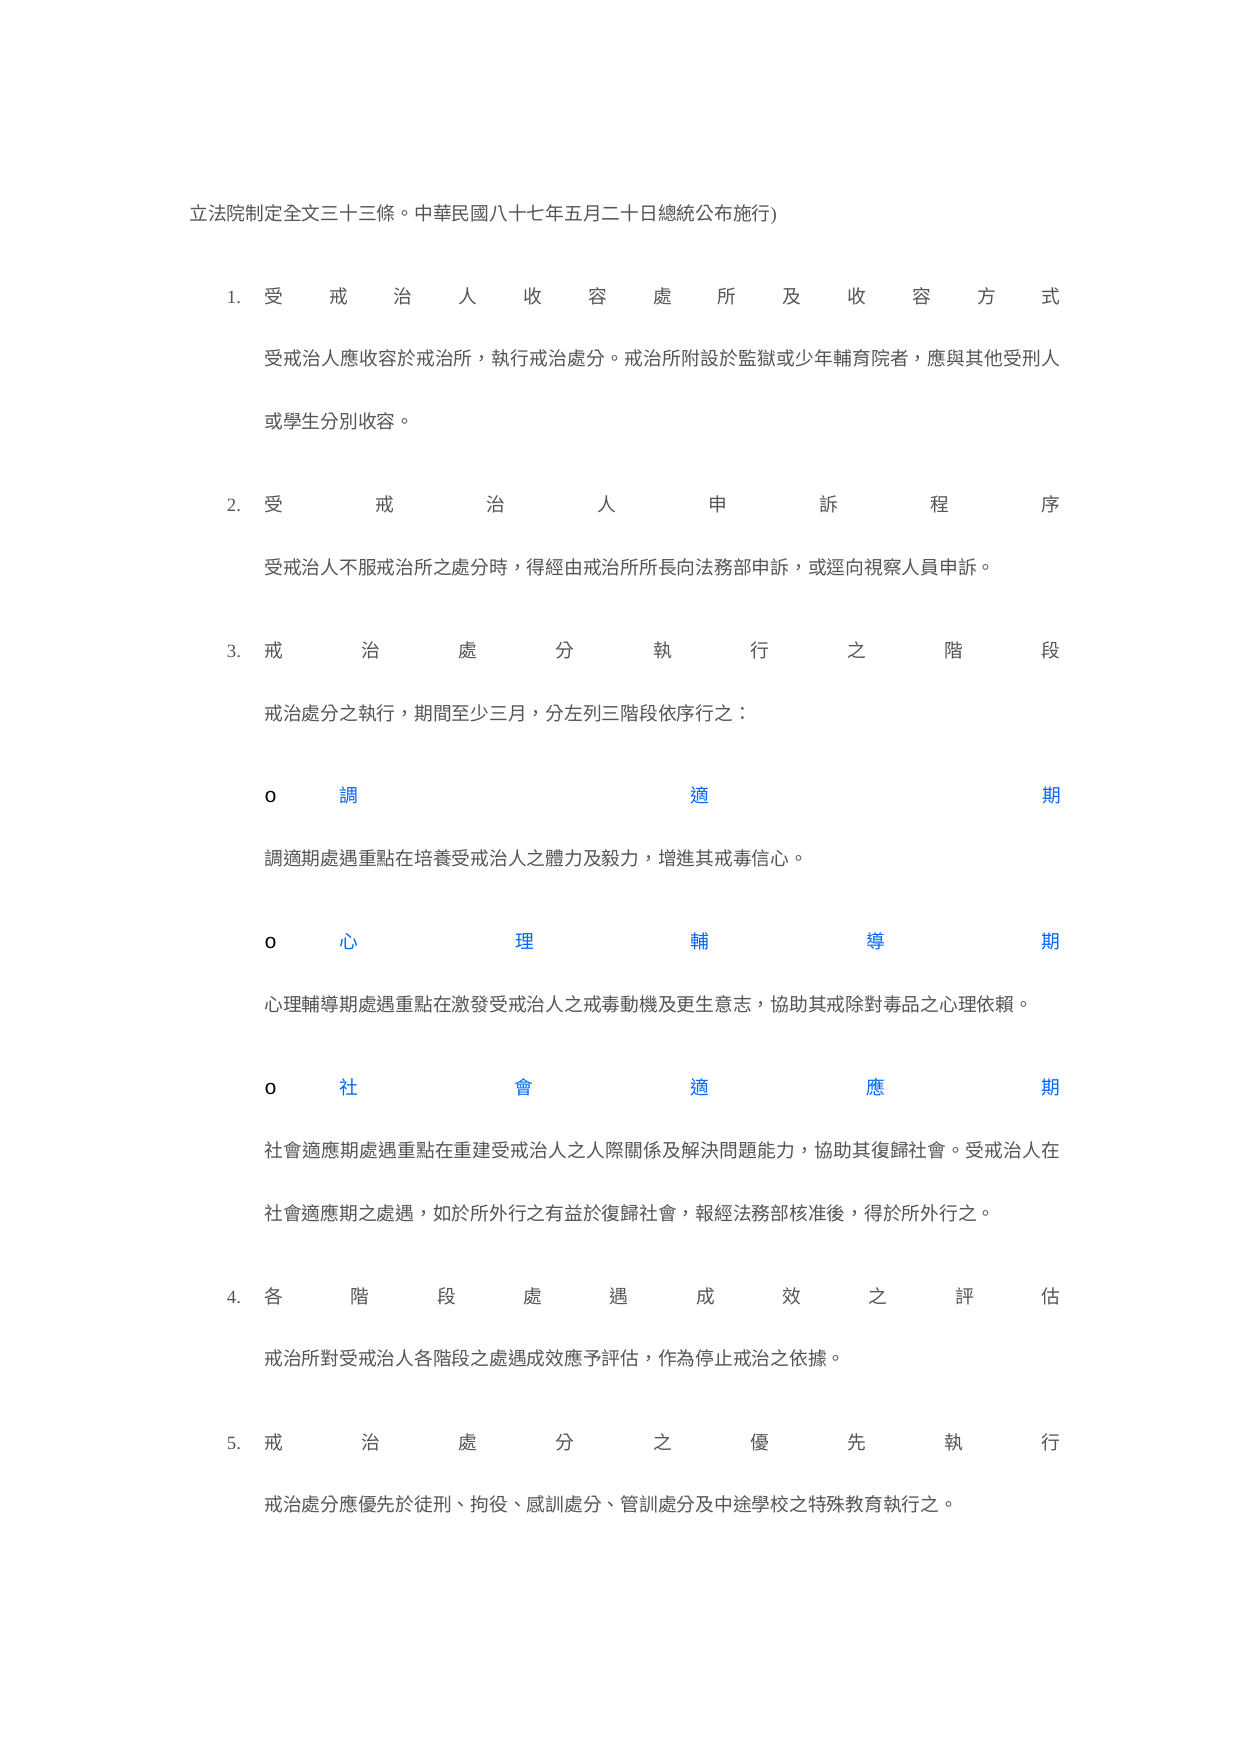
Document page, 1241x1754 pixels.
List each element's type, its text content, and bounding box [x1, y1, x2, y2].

table_header 【前言】 使用化學合成品改變現實，或提供刺激或鬆懈精神，不僅有數千年的歷史，而且也可以說是現代人類社會生活的一部份。香煙、咖啡、酒，甚至於本省中南部地區所盛行的檳榔也都有提神或舒散精神的作用。文獻也指出，美索不達米亞王國（Mesopotamian）在數百年即已開始使用鴉片。在十字軍（Crusades）東征時，阿拉伯人則正在使用大麻。在美國，南方的墨西哥人咀嚼著可口葉並以可口果為宗教儀式的祭品。在我國，150年前的鴉片戰爭使我國國民健康大受損傷，而國力亦一蹶不振，因此對毒品尤戒慎恐懼。 【濫用之毒品與藥物】 所謂毒品，指具成癮性、濫用性及對社會危害性之麻醉藥品與其製品及影響精神物質與其製品。毒品依其成癮性、濫用性及對社會危害性分為三級，其品項如左： 第一級海洛因、嗎啡、鴉片、古柯鹼及其相類製品。 第二級罌粟、古柯鹼、大麻、安非他命、配西汀、潘他唑新及其相類製品。 第三級西可巴比妥、異戊巴比妥、納洛芬及其相類製品。 所謂藥物是指管制藥品管理條例所稱之管制藥品，包括下列藥品： 成癮性麻醉藥品。 影響精神藥品。 其他認為有加強管理必要之藥品。 前項管制藥品限供醫藥及科學上之需用，依其習慣性、依賴性、濫用性及社會危害性之程度，分四級管理。其範圍及種類，由中央衛生主管機關設置管制藥品審議委員會審議後，報請行政院核定公告之。這些東西都有一個特性，就是能使人產生興奮，或使人產生幻想，或使人鎮靜麻醉。現僅將最常使用者簡略說明如下，以明瞭對人體危害之程度。 麻醉藥物（Narcotics） 麻醉藥物的主要作用在抑制痛覺，使心理的憂慮和情感得以解放。使用者會感到有蜂湧而至的陶醉感，痛苦、焦慮和緊張等獲得舒解並提振精神。在短暫的興奮後，使用者會感到冷淡和昏昏欲睡。麻醉藥物可以是皮下注射或肌肉注射，但有經驗的使用者常直接注射到血液而產生立即的快樂。 最常被使用的麻醉藥物是罌粟製成的鴉片（Opium），我國亦受此危害最多。而嗎啡（Morphine）則是由鴉片中提煉而來，其藥效約十倍於鴉片。醫生常用此為麻醉劑。海洛英（Heroine）則又是由嗎啡中提煉而成，但藥效又約嗎啡之廿五倍強。因此，海洛英的危險在於使用後會有耐藥力（tolerance）的產生——即藥量必須要不斷的加強，注射方式要不斷改變，才會有相同效果的產生。例如，初次使用者可能僅用鼻吸，耐藥性強以後，改成皮下注射，最後血液注射，慢慢便「上癮」（addict），心理上、生理上都有迫切的需要繼續使用藥物。於是他便會採取各種不同的手段去獲取藥物，而一旦來源斷絕，退縮症狀（如，發怒、情緒低落、極度緊張、胃痛及嘔吐等）便會產生。 揮發劑（Volatile Liquids） 吸入揮發溶劑（如，強力膠）可以使人產生幻覺（hallucinations）和昏昏欲睡（drowsy）。其心理效應是短暫的興奮、陶醉，跟隨而來的是迷失、胡言亂語以及愛睡。 大麻（Marijuana） 大麻有許多不同的英文名稱，如〝Pot〞，〝Grass〞，〝Ganja〞，〝Dope〞等，是由印度大麻（Cannabis Sativa）的葉子製成。吸食大量的大麻會對視覺和聽覺產生立即的扭曲，也會有幻覺的效應。小量則會產生興奮，然後慢慢鎮靜下來。長期的使用則會使體能活動減低，錯估時間和空間以及食量增加。當使用者獨處時，使用大麻易產生夢幻之境；而當團體在一起時，則會變得眼花撩亂，並喪失識見。當大麻的使用不成癮時，其對人體的長期影響是否有害，則是一個爭辯不休的主題，而成為合法化或非法化大麻使用之核心關鍵，在此不擬多加論述。 迷幻劑（Hallucinogens） 迷幻藥物可為自然產物，亦可為合成品。它們可產生明顯的感覺扭曲，但不會破壞使用者的神智。有些則產生幻覺，有些則會導致精神病態行為。 梅斯卡林（Mescaline）是迷幻藥劑的一種，乃是由生長在墨西哥和美國東南部之一種仙人掌提煉出。梅斯卡林會產生各種不同顏色及空間的幻覺。但這種迷幻劑很危險。 另外一種迷幻劑乃是生物鹼的合成物，常稱為LSD。這是一種很強烈的物質（約800倍於梅斯卡林），可刺激大腦的感覺中樞而產生各種不同顏色的幻覺，強化聽力，增加感覺。使用者可能會「聽到顏色」或「聞到音樂」，有陶醉感和優越感。但在外人看來，他們卻相當地混亂而無秩序。但在幻覺過程當中也會產生痛苦和焦慮，而藥量過度甚至會產生間歇性的精神病態行為，甚至死亡。 高根（Cocaine） 高根的主要產地是南美。南美當地的百姓常咀嚼可口葉以便消除疲勞，達到身心愉快。但更多的可口植物被轉化製成無臭透明的晶粉——即高根，而大量供給市面使用。 高根是一種很強烈的自然興奮劑，可以產生大笑，興奮和無止境的精力。但過度的使用也會產生病狂的暴力行為，甚至呼吸系統的失常。它可以用鼻孔吸，亦可以用注射。 安非他命（Amphetamines） 安非他命是一種可以刺激中央神經系統的合成藥物。它會產生強烈的生理反應：血壓增加、心跳加快、身體活動加速及情緒高昂。同時也會產生心理上的效應：如信心增加、陶醉感、無懼感、愛講話、行為衝動以及喪失胃口等。 最常被濫用的安非他命可能是Benzedrine，可以吞食，也可以注射，長久的使用會產生疲倦、焦慮、情感不振以及幻覺等。 除此之外，其他如巴比妥酸鹽（Barbiturates）和各種鎮定劑（Tranquilizers）等，其藥效較為溫和，也為一般常人所使用，但過度或長期的使用，也會產生上癮和各種不良副作用（如坐立不安或痛苦）的效果。總之，無論是興奮劑、麻醉劑或迷幻藥，除了醫學上的用途外，其使用雖可產生一時的解放或陶醉，但終究會對人體產生傷害而逐漸使健康衰退，意志萎靡。因此，如何管制各種藥物使不對社會和個人造成傷害是很重要的課題。 【藥物濫用與其他犯罪之關係】 很多人反對合法化藥物之持有與使用，主要係基於藥物濫用與其他類型犯罪間存有強烈的關係。事實上，也有研究指出，藥物濫用者在使用期間常從事竊盜、販毒及詐欺、賭博和拉皮條等犯罪行為。但他們通常不會從事暴力犯罪。英西亞迪（Inciandi, James）對邁阿密地區的356名毒品犯加以研究後，發現他們在12個月期間即犯了118,134的罪行（平均每人332次），其中27,464是屬於重罪者（平均每人77次）。因此，藥物濫用者如此廣泛地參與其他犯罪行為，可能不應再以「無被害犯罪」稱之了。 【毒品案件之法律規定】 我國有關藥物濫用及管制法規，分別規定於各法規中，包括刑法、毒品危害防制條例、管制藥品管理條例、保安處分執行法及少年事件處理法。茲分述如下： 刑法： 刑法第二十章所訂之鴉片罪，乃根據海牙禁止鴉片公約，對鴉片、嗎啡、高根、海洛因、及其化合質料等，依其製造、販賣、輸入、運輸、種植、吸食、施打、持有等行為，分別予以論罪科刑。在刑度上，刑法對於製造、販賣、輸入、運輸、種植等刑罰規定，顯較吸食、施打或使用為重。 刑法第二百六十二條之吸用毒品罪，所稱之吸食鴉片之方法，並不以成癮為必要。施打嗎啡者，並不以自己施打為必要，即請人代為施打者亦包括在內，且以施打以外之方法服用嗎啡者，亦以本罪論。使用高根、海洛因或其化合質料者，其使用方法包括吞食、吸食或施打。 刑法對藥物濫用行為之刑罰規定，只有毒品，並未將其他許多化學合成劑（如安非他命等）列入管制範圍，顯然其定罪之範圍採較嚴格的態度。 毒品危害防制條例： 本條例乃屬特別法，加重對毒品罪之刑罰規定、依特別法優於普通法之原則，本條例對毒品罪之刑罰規定，比刑法優先適用。其中規定對販賣、運輸、製造毒品或鴉片者處死刑或無期徒刑，而對其他有關麻煙及抵癮毒品之犯罪行為的刑罰規定亦遠較刑法為重。 該條例第十條規定施用毒品罪： 施用第一級毒品者，處六月以上五年以下有期徒刑。 施用第二級毒品者，處三年以下有期徒刑。 第二十條（施用毒品者送勒戒處所觀察、勒戒） 犯第十條之罪者，檢察官或少年法庭應先將被告或少年送勒戒處所觀察、勒戒，其期間不得逾一月。 經觀察、勒戒後，無繼續施用毒品傾向者，應由檢察官為不起訴之處分或由少年法庭為不付審理之裁定；有繼續施用毒品之傾向者，由檢察官聲請法院或由少年法庭裁定令入戒治處所施以強制戒治，其期間為一年。但自首者，得以保護管束代之。 前項規定為不起訴之處分或不付審理之裁定後，五年內再犯第十條之罪，經觀察、勒戒後，認有繼續施用毒品之傾向或三犯以上者，不適用前項之規定。但應由檢察官聲請法院或由少年法庭裁定先令入戒治處所施以強制戒治。 第二項但書情形，違反保護管束應遵守事項情節重大者，得撤銷保護管束，仍施予強制戒治。 該條例第二十一條規定「犯第十條之罪者，於犯罪未發覺前，自動向行政院衛生署指定之醫療機構請求治療，醫療機構免將請求治療者送法院或檢察機關。」此乃政府為禁絕毒品、安定政治與社會，避免毒害之立法。 管制藥品管理條例： 政府為加強藥物之管制，乃於民國八十八年六月二日公布管制藥品管理條例，依該法規定，藥物主管機關在中央為衛生署；在直轄市為直轄市政府；在縣（市）為縣（市）政府。 所謂管制藥品，係指下列藥品： 成癮性麻醉藥品。 影響精神藥品。 其他認為有加強管理必要之藥品。 前項管制藥品限供醫藥及科學上之需用，依其習慣性、依賴性、濫用性及社會危害性之程度，分四級管理。其範圍及種類，由中央衛生主管機關設置管制藥品審議委員會審議後，報請行政院核定公告之。 依該條例第五條、第六條規定，管制藥品之使用，除醫師、牙醫師、獸醫師、獸醫佐或醫藥教育研究試驗人員外，不得為之。醫師、牙醫師、獸醫師及獸醫佐非為正當醫療之目的，不得使用管制藥品。醫藥教育研究試驗人員非經中央衛生主管機關核准之正當教育研究試驗，不得使用管制藥品。 違反本條例管制藥品之用途之規定者，依第三十七條至第四十條之罰則處罰。 保安處分執行法： 依刑法第八十八條規定：「犯吸食鴉片或施打嗎啡或使用高根、海洛因或其化合質料之罪，得令入相當處所，施以禁戒。前項處分於刑之執行前為之，其期間為六個月以下。依禁戒處分之執行，法院認為無執行刑之必要者，得免其刑之執行」。禁戒乃屬保安處分之一種，其乃禁止其行為並戒除其不良嗜好，是以有不良嗜好或惡癖存在為要件。毒品屬於麻醉質料，久用易成癮，所以對於已形成習癖者，有予戒絕之必要。 而依八十四年新修訂保安處分執行法第四條之規定，法院對於應付監護、禁戒、強制治療之人，認為有緊急必要時，得於判決前先以裁定宣告保安處分。檢察官對於應付監護、禁戒、強制治療之人，於偵查中認為有先付保安處分之必要者，亦得聲請法院裁定之。另依第二條規定，禁戒處分之處所由法務部或由法務部委託地方行政最高機關設置。保安處分之實施，受法務部之指揮、監督。依第四十九條規定，執行禁戒處分處所應設置醫師及適當之治療設備。可知禁戒處分處所是保安處分執行機構，兼負有醫療任務。目前對毒品成癮者之禁戒處分主要由毒品勒戒所為之。 少年事件處理法 依少年事件處理法第四十二條規定，少年法庭審理保護事件對毒品犯得諭知訓誡，並得予以假日生活輔導、交付保護管束、令入感化教育處所施以感化教育外，少年染有毒品或吸用麻醉、迷幻物品成癮者，得令入相當處所實施禁戒。 由上述可知，目前我國對於施打或吸食毒品、麻醉藥劑者之處罰以刑罰制裁為主，有癮者須先施以禁戒或勒戒之保安處分治療。 【毒品案件之原因分析】 毒品犯染上毒癮、藥癮之因素相當複雜、惟綜合相關文獻，可歸納為下列幾點：(高金桂，民73；法務部，民83；張學鶚等，民85) 好奇心的趨使 毒品犯初次嚐試毒品，大多由於好奇心之趨使，其後由於使用數量及次數逐漸增加終於產生生理或心理依賴，染上毒癮。好奇心之趨使，在許多研究中均認為其為首要因素。 個人人格因素 一般精神醫學家認為，藥物成癮者通常具有某些人格特徵，其中包括： 無能感。 不成熟。 被動。 依賴性強。 即時享樂性。 對環境之困擾缺乏毅力。 責任感弱。 以退化的方式來補償其無能感。 具有強烈情緒緊張及不平衡之經驗。 毒品犯如在心理上有較多的困擾或痛苦，缺乏自信心，且挫折容忍力低者，常較易有藥物成癮之情形產生。 同輩團體的影響 同輩團體對藥物濫用與藥物成癮之影響力極大：在現代社會中，毒品犯同輩團體是最具影響力之參照團體，此種現象隨社會之進步日益明顯，且其影響力也較年長團體之影響力為大，毒品犯極需要同輩團體的認同並獲得接納，當團體使用藥物時，新進成員也被迫如此做，這不僅是為了獲得接納，同時也是獲得成員資格的必要條件。藥物濫用次文化團體為了避免其非法使用藥物之行為洩露，也會主動迫使其成員共同用藥，未共同參與者會引起敵意與緊張。毒品犯需要獲得同輩團體的接納，當其面對藥物次文化團體時，為了獲得接納，常被迫使用藥物。 藥物本身之特性 許多藥物能造成強弱不一的生理依賴，例如嗎啡之成癮性極強，使用者很快會產生耐藥力，慢性使用者會形成明顯的生理依賴及心理依賴。當藥物供應不足時，會產生明顯的戒斷症狀，在身體方面，呈現神經緊張時之症狀、胃痛、噁心、嘔吐、下痢、虛脫等現象：心理方面，則呈現精神上之極度不安、苦悶、感情激動、誇大訴苦、哀怨等反應。海洛因之藥物效果及中毒症狀與嗎啡相同，且比嗎啡約強六倍，使用時比嗎啡更快形成藥癮。而安非他命之戒斷症狀較嗎啡藥物為弱，包括嗜睡、口渴、抑鬱、顫抖、體力及精伸衰弱、胃腸病，有時會出現反社會性之暴力行為。由於用藥者會逐漸形成耐藥力，使得許多意志薄志弱者無法自拔。 家庭因素 家庭親子關係良好、凝聚力強，強調傳統社會與宗教價值者，其子女較不易發生藥物濫用行為，反之，如家庭情緒氣氛不好、父母對子女缺乏關愛、父母對子女管教或濫施嚴厲處罰、父母本身即沈溺於酒類或藥物者，其子女較易發生藥物濫用行為，因此，毒品犯之家庭顯示較缺乏凝聚力。 社會環境因素 有些毒品犯之所以使用藥物是反映他們對成人社會價值之拒絕態度，他們認為當前社會日趨非人性化、殘酷、缺乏對個人之關心。冷漠的社會也應負一部分責任，一些處於不利狀況的毒品犯，面對無希望的未來，面對社會與經濟之混亂及種族分岐，面對無法治癒的病痛，與家庭及社會環境的隔閡，可能放棄自我認同感的追求，湮沒於麻醉迷幻藥中尋求逃避。個人在面臨內在心理上的衝突時，如個人之需要無法滿足、理想與現實之衝突、或成就與抱負水準之不相稱、或人際關係的失敗等等，易使原本在人格上已有缺陷之人對社會產生不滿，而藉藥物逃避現實。 【藥物成癮之歷程及特性】 成癮之歷程 毒品犯吸食毒品、藥物而成癮，程序上是漸進的，約可分為下列幾個階段： 開始階段：毒品犯在好奇心之驅使、逃避現實或為解除病苦與挫折，開始嚐試吸食或施打藥物。 繼續階段：毒品犯週期性或間歇性的繼續使用藥物，惟尚未達成癮之階段。 沈迷階段：毒品犯已重覆使用藥物而成為習慣性，而有部份之心理依賴性產生。 成癮階段：在重覆使用藥物後，產生生理及心理之依賴及耐藥性情形，而有繼續使用之衝動。 戒斷階段：此階段乃藥物成癮者最嚴重一階段，身體上已產生藥物依賴，此時藥物已改變行為人之生理狀態，倘不繼續用藥，將會產生戒斷症狀，危及生命安全。 成癮特性 所謂藥物成癮，是由重複使用某種藥物而產生的間歇性或慢性中毒現象，包括耐藥力、心理依賴、生理依賴及繼續使用藥物的強烈衝動。可知成癮者之特性包括耐藥力、心理依賴、生理依賴、習慣性等特性，茲分述如下： 耐藥力：對於某些藥物，慢性使用者發現他必須經常不斷地增加使用劑量，才能產生初次使用時之同等效果，即謂耐藥力，表示身體適應外來藥物的能力。 生理依賴：係指由於重複使用藥物，成癮者必須繼續不斷使用該藥物，才能使身體維持正常功能，而當成癮藥物被剝奪後，成癮者即產生「戒斷症斷」，有噁心、嘔吐、腹瀉、流鼻水、發抖等戒斷症候群產生，甚至有生命危險。如再度使用藥物時，戒斷症狀即消失。 心理依賴：在大多數的藥物濫用中，特別是藥物成癮者，都會對藥物產生心理的依賴，不只喜歡從藥物所得到的感覺，而確實感到需要藥物的效果，需要再去嚐試，此種需要可能是輕度的，也可能是強度的或強迫性的。藥物可使濫用者或成癮者逃避現實，焦慮及挫折，有了藥物，使他覺得一切皆美好。即使一個成癮者已戒除了生理依賴，在心理依賴未除的情形下，會使他再度成為該藥物的成癮者。也就是說心理依賴可以獨立發展，不管該藥物是否已經造成生理依賴或耐藥力。 習慣性：指因長期使用藥物，而成為其日常生活中不可或缺的習慣，且其有繼續使用該藥物的強烈需要，有如生活中的必需品，如有缺乏時，將影響其情緒的安定性。 【毒品案件之現況分析】 吸毒成癮最需戒治者，乃在於其解毒後難熬的「心癮」。這種「心癮」的潛汱期間，往往由五年至十年，甚至達一生之久，極難戒除，此即吸毒者再犯率奇高的原因，亦為醫療專家及吸毒者的共識。又鑑於監獄收容的煙毒犯已占全部受刑人的百分之五十五，為確實發揮戒毒的功能，原有在監所監禁吸毒犯的做法，必需改弦更張。為使毒品使用者達到戒治目的，特制定「戒治處分執行條例」(中華民國八十七年五月一日立法院制定全文三十三條。中華民國八十七年五月二十日總統公布施行) 受戒治人收容處所及收容方式 受戒治人應收容於戒治所，執行戒治處分。戒治所附設於監獄或少年輔育院者，應與其他受刑人或學生分別收容。 受戒治人申訴程序 受戒治人不服戒治所之處分時，得經由戒治所所長向法務部申訴，或逕向視察人員申訴。 戒治處分執行之階段 戒治處分之執行，期間至少三月，分左列三階段依序行之： 調適期 調適期處遇重點在培養受戒治人之體力及毅力，增進其戒毒信心。 心理輔導期 心理輔導期處遇重點在激發受戒治人之戒毒動機及更生意志，協助其戒除對毒品之心理依賴。 社會適應期 社會適應期處遇重點在重建受戒治人之人際關係及解決問題能力，協助其復歸社會。受戒治人在社會適應期之處遇，如於所外行之有益於復歸社會，報經法務部核准後，得於所外行之。 各階段處遇成效之評估 戒治所對受戒治人各階段之處遇成效應予評估，作為停止戒治之依據。 戒治處分之優先執行 戒治處分應優先於徒刑、拘役、感訓處分、管訓處分及中途學校之特殊教育執行之。 戒治之成效合格者得辦理出所 受戒治人接受戒治處遇屆滿三月後，其成效經評定為合格者，戒治所得隨時檢具事證，報由檢察官聲請法院或由少年法院（庭）裁定停止戒治後，辦理出所。 戒治之成效不合格者得延長戒治 戒治屆滿九月後，其成效經評定為不合格者，戒治所得檢具事證，報由檢察官聲請法院或由少年法院（庭）裁定延長一年。 觀察、勒戒處分之執行，依觀察勒戒處分執行條例之規定，該條例未規定者，適用保安處分執行法之相關規定。 觀察、勒戒處分之程序 檢察官依毒品危害防制條例第二十條第一項規定命送勒戒處所執行觀察、勒戒處分者，應先向法院聲請裁定，法院應於受理聲請後二十四小時內為之。聲請裁定期間，法院得依檢察官之聲請將被聲請人留置於勒戒處所。 少年觀察、勒戒處分之程序 少年法院（庭）對毒品危害防制條例第二十條第一項之少年，於付觀察、勒戒之裁定前，得先行收容於勒戒處所；該裁定應於收容後二十四小時內為之。收容期間，得折抵執行觀察、勒戒處分期間。少年法院（庭）為不付觀察、勒戒之裁定或逾期不為裁定者，收容之少年應即釋放。 觀察、勒戒處所 受觀察、勒戒人應收容於勒戒處所，執行觀察、勒戒處分。但對於少年得由少年法院（庭）另行指定適當處所執行。 【全國相關戒癮醫療處所連絡址及電話】 [188, 158, 1062, 1536]
